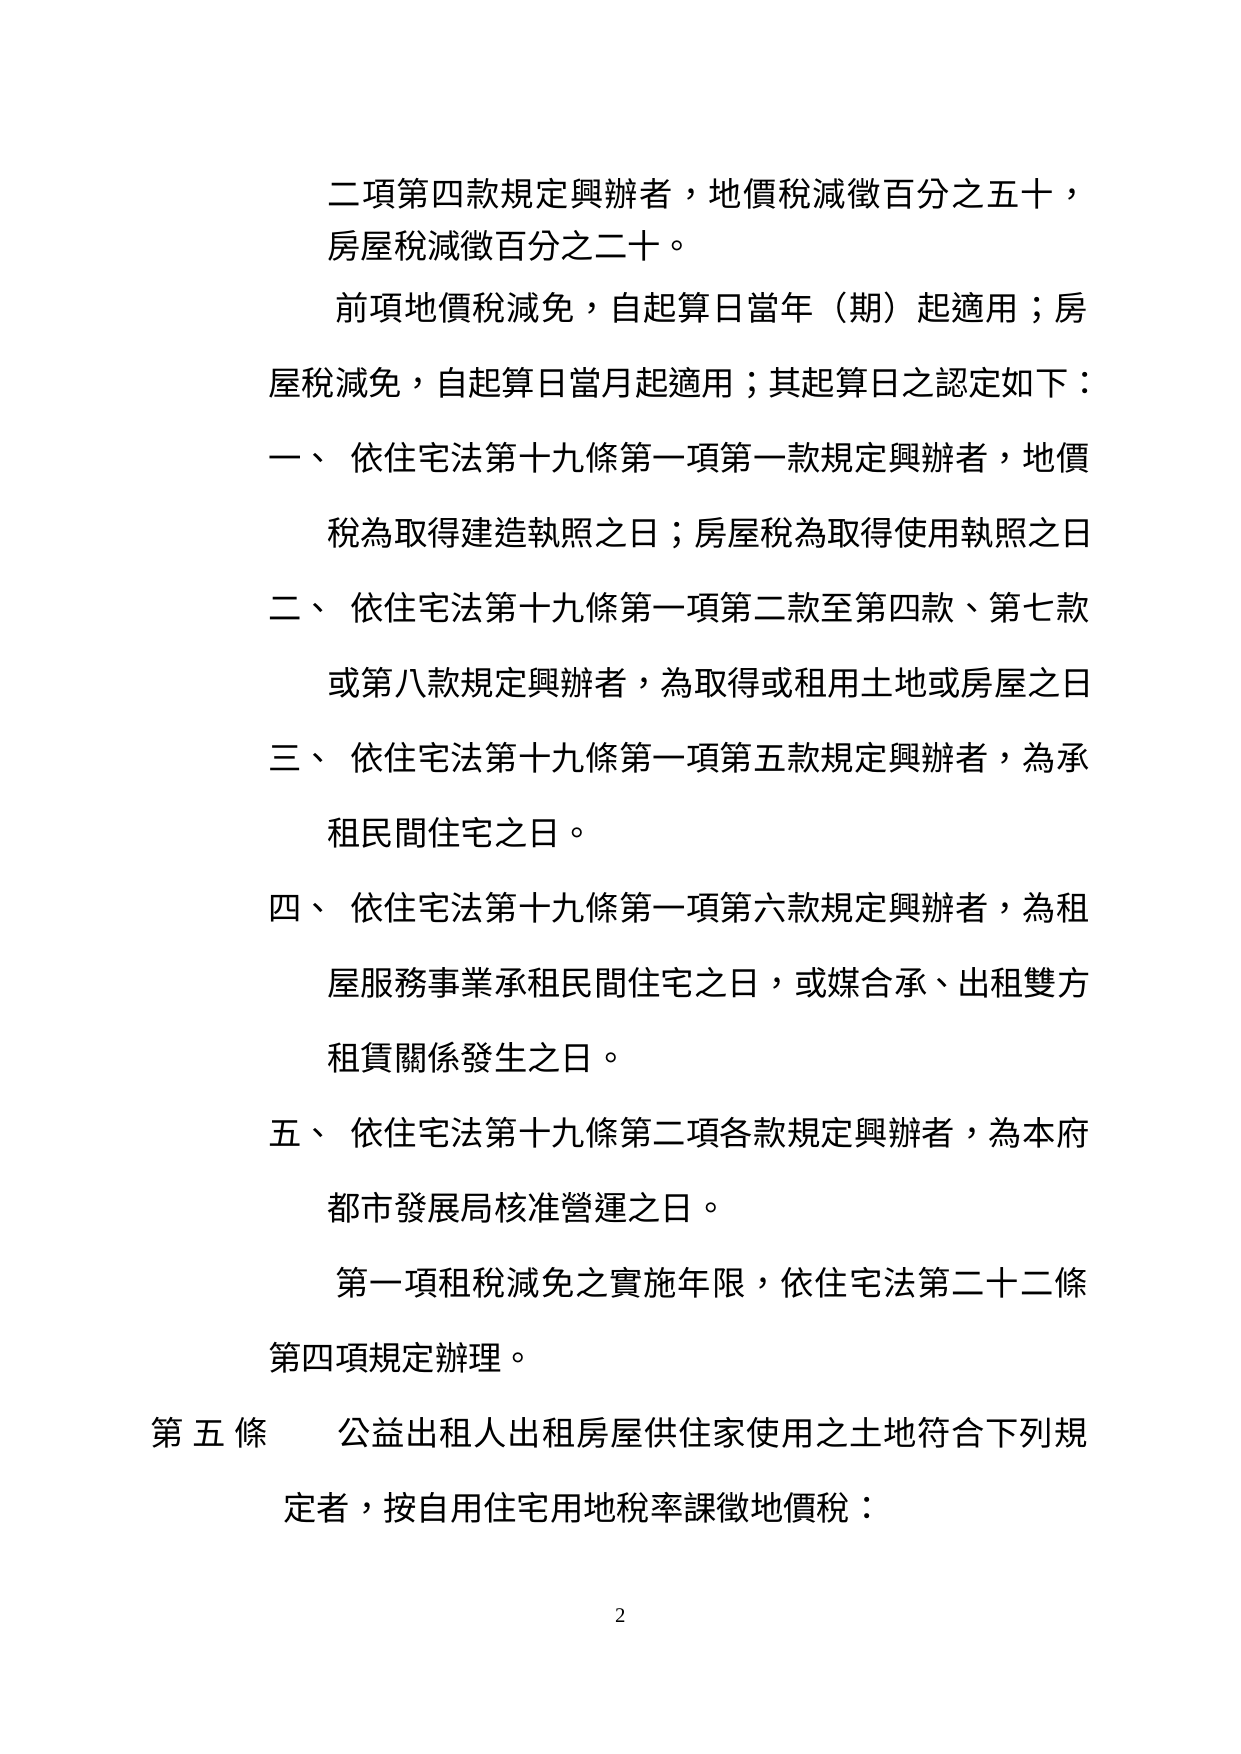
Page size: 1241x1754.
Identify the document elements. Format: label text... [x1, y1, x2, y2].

text 第 五 條 公益出租人出租房屋供住家使用之土地符合下列規定者，按自用住宅用地稅率課徵地價稅： [150, 1394, 1090, 1544]
list 依住宅法第十九條第二項各款規定興辦者，為本府都市發展局核准營運之日。 [268, 1094, 1090, 1244]
text 第一項租稅減免之實施年限，依住宅法第二十二條第四項規定辦理。 [268, 1244, 1090, 1394]
list 依住宅法第十九條第一項第五款規定興辦者，為承租民間住宅之日。 [268, 719, 1090, 869]
list 二項第四款規定興辦者，地價稅減徵百分之五十，房屋稅減徵百分之二十。 [268, 164, 1090, 269]
list 依住宅法第十九條第一項第六款規定興辦者，為租屋服務事業承租民間住宅之日，或媒合承、出租雙方租賃關係發生之日。 [268, 869, 1090, 1094]
list 依住宅法第十九條第一項第二款至第四款、第七款或第八款規定興辦者，為取得或租用土地或房屋之日。 [268, 569, 1090, 719]
text 前項地價稅減免，自起算日當年（期）起適用；房屋稅減免，自起算日當月起適用；其起算日之認定如下： [268, 269, 1090, 419]
list 依住宅法第十九條第一項第一款規定興辦者，地價稅為取得建造執照之日；房屋稅為取得使用執照之日。 [268, 419, 1090, 569]
